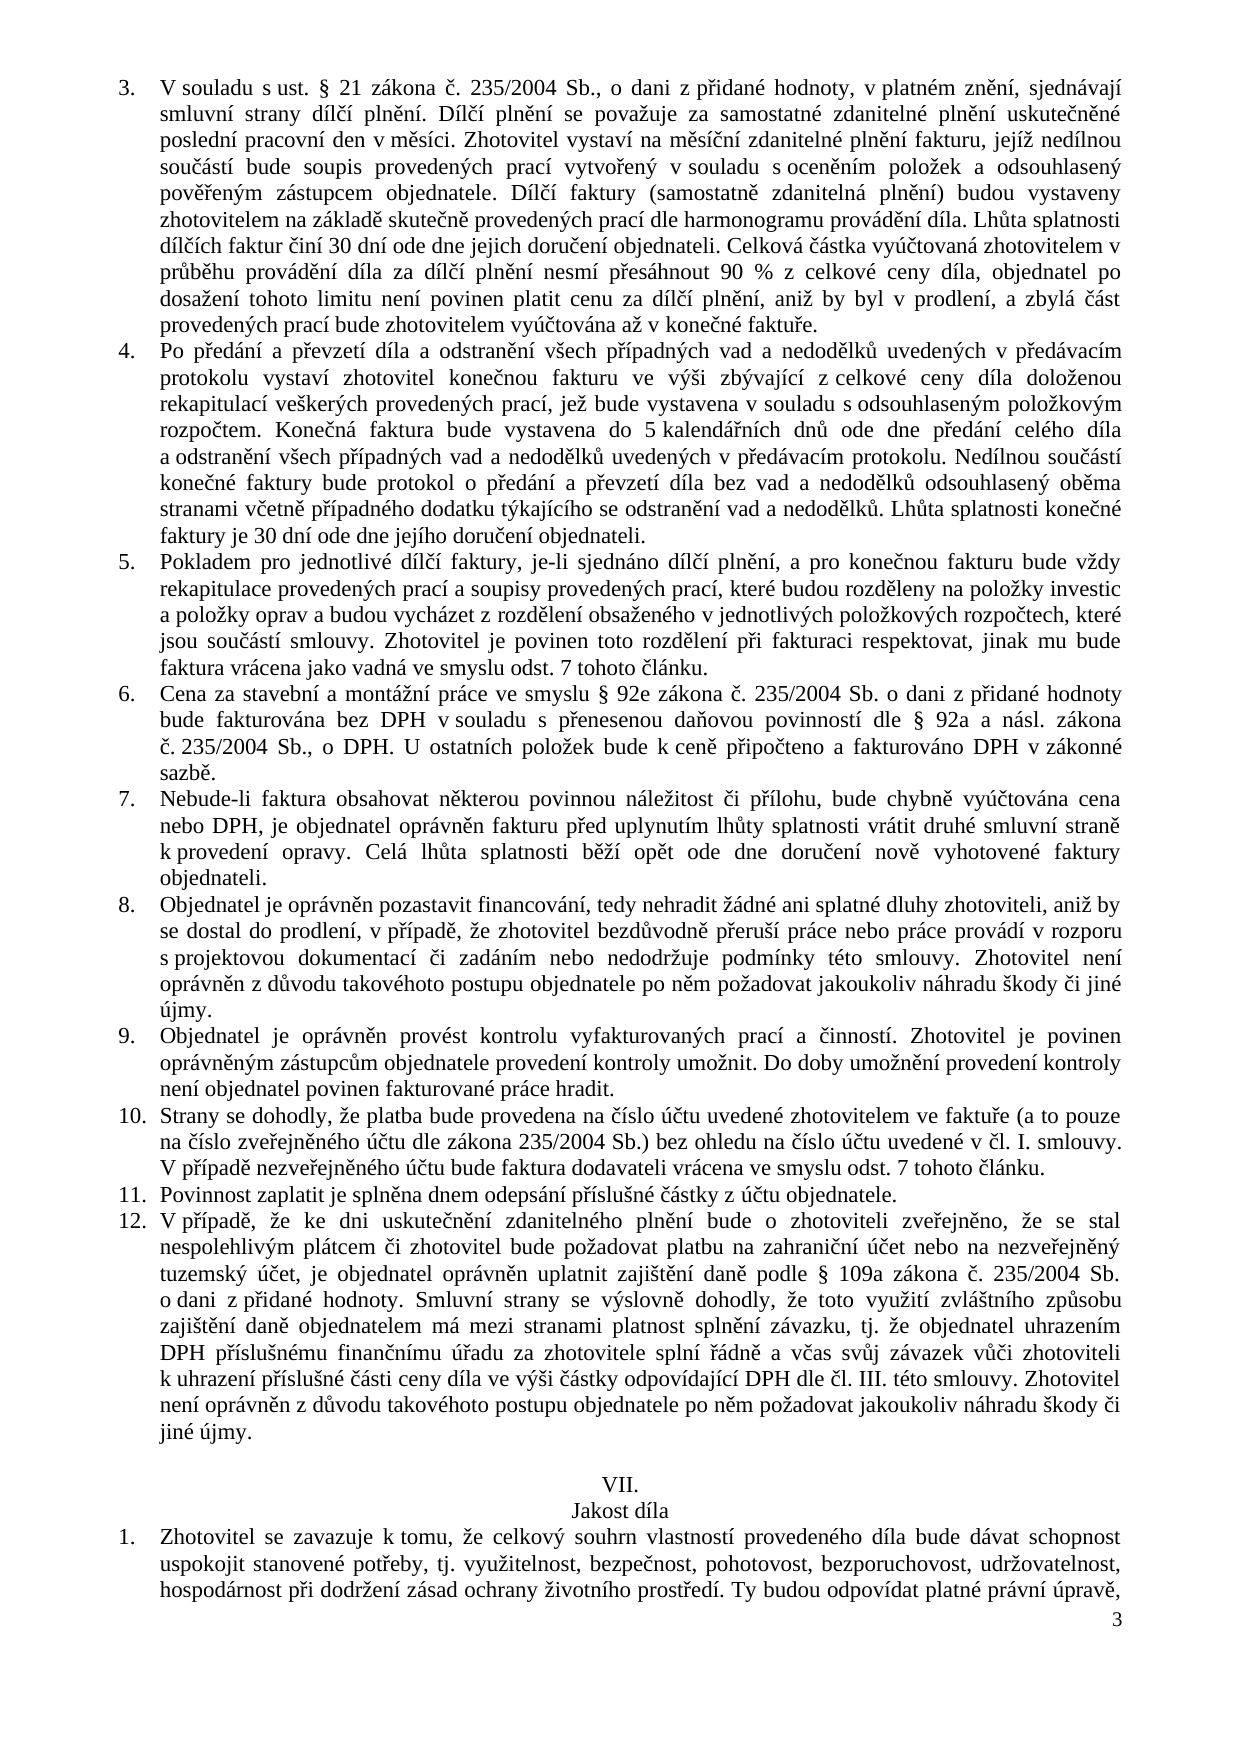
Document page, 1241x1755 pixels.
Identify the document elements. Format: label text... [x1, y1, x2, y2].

list Po předání a převzetí díla a odstranění všech případných vad a nedodělků uvedených v předávacím protokolu vystaví zhotovitel konečnou fakturu ve výši zbývající z celkové ceny díla doloženou rekapitulací veškerých provedených prací, jež bude vystavena v souladu s odsouhlaseným položkovým rozpočtem. Konečná faktura bude vystavena do 5 kalendářních dnů ode dne předání celého díla a odstranění všech případných vad a nedodělků uvedených v předávacím protokolu. Nedílnou součástí konečné faktury bude protokol o předání a převzetí díla bez vad a nedodělků odsouhlasený oběma stranami včetně případného dodatku týkajícího se odstranění vad a nedodělků. Lhůta splatnosti konečné faktury je 30 dní ode dne jejího doručení objednateli. [118, 337, 1122, 548]
list Zhotovitel se zavazuje k tomu, že celkový souhrn vlastností provedeného díla bude dávat schopnost uspokojit stanovené potřeby, tj. využitelnost, bezpečnost, pohotovost, bezporuchovost, udržovatelnost, hospodárnost při dodržení zásad ochrany životního prostředí. Ty budou odpovídat platné právní úpravě, [118, 1523, 1122, 1602]
text Jakost díla [118, 1497, 1122, 1523]
list Povinnost zaplatit je splněna dnem odepsání příslušné částky z účtu objednatele. [118, 1181, 1122, 1207]
text VII. [118, 1471, 1122, 1497]
list Nebude-li faktura obsahovat některou povinnou náležitost či přílohu, bude chybně vyúčtována cena nebo DPH, je objednatel oprávněn fakturu před uplynutím lhůty splatnosti vrátit druhé smluvní straně k provedení opravy. Celá lhůta splatnosti běží opět ode dne doručení nově vyhotovené faktury objednateli. [118, 785, 1122, 891]
list V případě, že ke dni uskutečnění zdanitelného plnění bude o zhotoviteli zveřejněno, že se stal nespolehlivým plátcem či zhotovitel bude požadovat platbu na zahraniční účet nebo na nezveřejněný tuzemský účet, je objednatel oprávněn uplatnit zajištění daně podle § 109a zákona č. 235/2004 Sb. o dani z přidané hodnoty. Smluvní strany se výslovně dohodly, že toto využití zvláštního způsobu zajištění daně objednatelem má mezi stranami platnost splnění závazku, tj. že objednatel uhrazením DPH příslušnému finančnímu úřadu za zhotovitele splní řádně a včas svůj závazek vůči zhotoviteli k uhrazení příslušné části ceny díla ve výši částky odpovídající DPH dle čl. III. této smlouvy. Zhotovitel není oprávněn z důvodu takovéhoto postupu objednatele po něm požadovat jakoukoliv náhradu škody či jiné újmy. [118, 1207, 1122, 1444]
list V souladu s ust. § 21 zákona č. 235/2004 Sb., o dani z přidané hodnoty, v platném znění, sjednávají smluvní strany dílčí plnění. Dílčí plnění se považuje za samostatné zdanitelné plnění uskutečněné poslední pracovní den v měsíci. Zhotovitel vystaví na měsíční zdanitelné plnění fakturu, jejíž nedílnou součástí bude soupis provedených prací vytvořený v souladu s oceněním položek a odsouhlasený pověřeným zástupcem objednatele. Dílčí faktury (samostatně zdanitelná plnění) budou vystaveny zhotovitelem na základě skutečně provedených prací dle harmonogramu provádění díla. Lhůta splatnosti dílčích faktur činí 30 dní ode dne jejich doručení objednateli. Celková částka vyúčtovaná zhotovitelem v průběhu provádění díla za dílčí plnění nesmí přesáhnout 90 % z celkové ceny díla, objednatel po dosažení tohoto limitu není povinen platit cenu za dílčí plnění, aniž by byl v prodlení, a zbylá část provedených prací bude zhotovitelem vyúčtována až v konečné faktuře. [118, 74, 1122, 337]
list Strany se dohodly, že platba bude provedena na číslo účtu uvedené zhotovitelem ve faktuře (a to pouze na číslo zveřejněného účtu dle zákona 235/2004 Sb.) bez ohledu na číslo účtu uvedené v čl. I. smlouvy. V případě nezveřejněného účtu bude faktura dodavateli vrácena ve smyslu odst. 7 tohoto článku. [118, 1102, 1122, 1181]
list Objednatel je oprávněn pozastavit financování, tedy nehradit žádné ani splatné dluhy zhotoviteli, aniž by se dostal do prodlení, v případě, že zhotovitel bezdůvodně přeruší práce nebo práce provádí v rozporu s projektovou dokumentací či zadáním nebo nedodržuje podmínky této smlouvy. Zhotovitel není oprávněn z důvodu takovéhoto postupu objednatele po něm požadovat jakoukoliv náhradu škody či jiné újmy. [118, 891, 1122, 1023]
list Pokladem pro jednotlivé dílčí faktury, je-li sjednáno dílčí plnění, a pro konečnou fakturu bude vždy rekapitulace provedených prací a soupisy provedených prací, které budou rozděleny na položky investic a položky oprav a budou vycházet z rozdělení obsaženého v jednotlivých položkových rozpočtech, které jsou součástí smlouvy. Zhotovitel je povinen toto rozdělení při fakturaci respektovat, jinak mu bude faktura vrácena jako vadná ve smyslu odst. 7 tohoto článku. [118, 548, 1122, 680]
list Objednatel je oprávněn provést kontrolu vyfakturovaných prací a činností. Zhotovitel je povinen oprávněným zástupcům objednatele provedení kontroly umožnit. Do doby umožnění provedení kontroly není objednatel povinen fakturované práce hradit. [118, 1023, 1122, 1102]
list Cena za stavební a montážní práce ve smyslu § 92e zákona č. 235/2004 Sb. o dani z přidané hodnoty bude fakturována bez DPH v souladu s přenesenou daňovou povinností dle § 92a a násl. zákona č. 235/2004 Sb., o DPH. U ostatních položek bude k ceně připočteno a fakturováno DPH v zákonné sazbě. [118, 680, 1122, 785]
